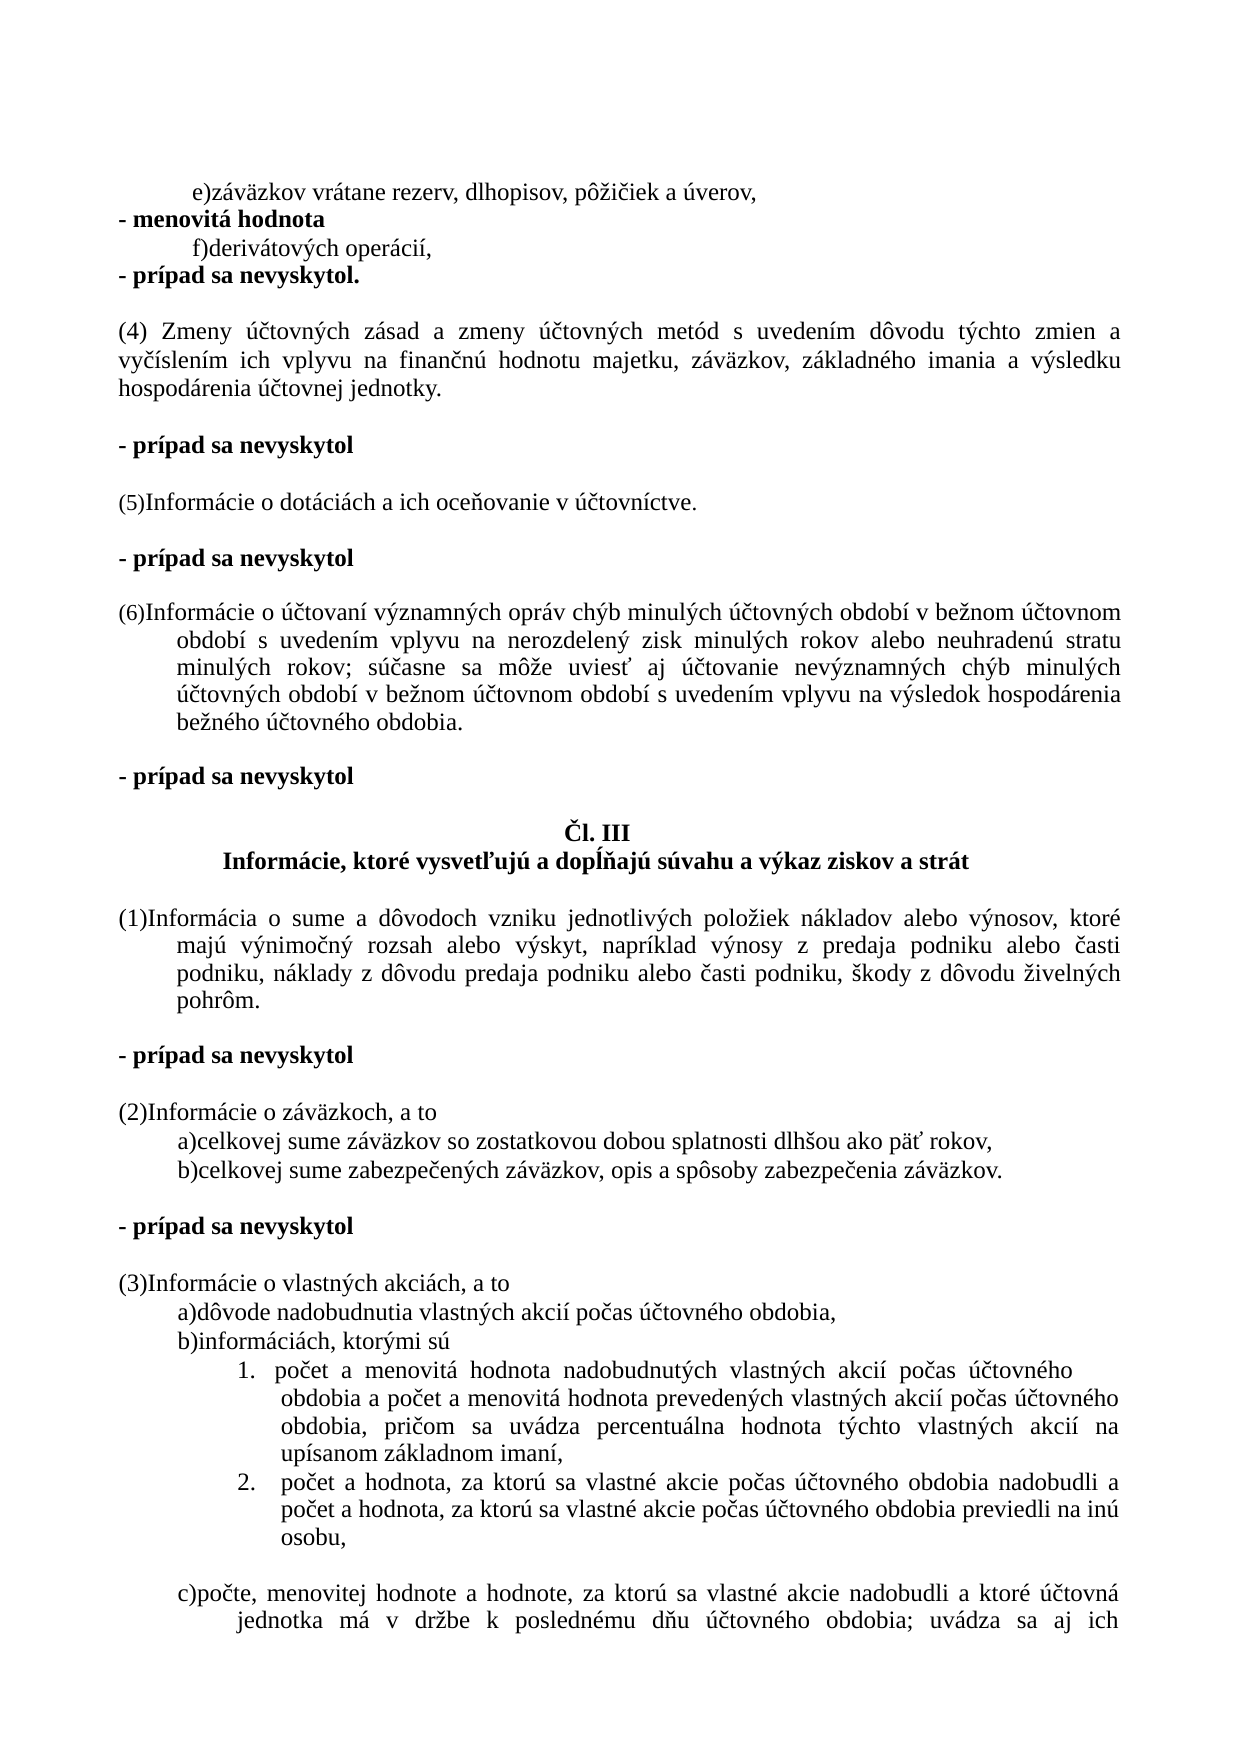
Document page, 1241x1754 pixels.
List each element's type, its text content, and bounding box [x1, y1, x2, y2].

list Informácie o dotáciách a ich oceňovanie v účtovníctve. [118, 487, 1122, 516]
text - prípad sa nevyskytol [118, 431, 1122, 459]
list celkovej sume zabezpečených záväzkov, opis a spôsoby zabezpečenia záväzkov. [177, 1155, 1122, 1184]
text (4) Zmeny účtovných zásad a zmeny účtovných metód s uvedením dôvodu týchto zmien a vyčíslením ich vplyvu na finančnú hodnotu majetku, záväzkov, základného imania a výsledku hospodárenia účtovnej jednotky. [118, 316, 1122, 403]
list derivátových operácií, [192, 233, 1122, 262]
list záväzkov vrátane rezerv, dlhopisov, pôžičiek a úverov, [192, 177, 1122, 206]
text 1. počet a menovitá hodnota nadobudnutých vlastných akcií počas účtovného [237, 1355, 1122, 1383]
text - prípad sa nevyskytol [118, 1041, 1122, 1069]
text - prípad sa nevyskytol [118, 1212, 1122, 1240]
text Čl. III [564, 818, 1122, 846]
list dôvode nadobudnutia vlastných akcií počas účtovného obdobia, [177, 1297, 1122, 1326]
text - menovitá hodnota [118, 206, 1122, 233]
text 2. počet a hodnota, za ktorú sa vlastné akcie počas účtovného obdobia nadobudli a počet a hodnota, za ktorú sa vlastné akcie počas účtovného obdobia previedli na inú osobu, [237, 1468, 1120, 1550]
list Informácie o záväzkoch, a to [118, 1097, 1122, 1126]
list informáciách, ktorými sú [177, 1326, 1122, 1355]
text obdobia a počet a menovitá hodnota prevedených vlastných akcií počas účtovného obdobia, pričom sa uvádza percentuálna hodnota týchto vlastných akcií na upísanom základnom imaní, [281, 1385, 1120, 1467]
list Informácia o sume a dôvodoch vzniku jednotlivých položiek nákladov alebo výnosov, ktoré majú výnimočný rozsah alebo výskyt, napríklad výnosy z predaja podniku alebo časti podniku, náklady z dôvodu predaja podniku alebo časti podniku, škody z dôvodu živelných pohrôm. [118, 904, 1122, 1014]
text - prípad sa nevyskytol [118, 763, 1122, 790]
list počte, menovitej hodnote a hodnote, za ktorú sa vlastné akcie nadobudli a ktoré účtovná jednotka má v držbe k poslednému dňu účtovného obdobia; uvádza sa aj ich [177, 1579, 1120, 1634]
text - prípad sa nevyskytol. [118, 262, 1122, 289]
list celkovej sume záväzkov so zostatkovou dobou splatnosti dlhšou ako päť rokov, [177, 1126, 1122, 1155]
text - prípad sa nevyskytol [118, 543, 1122, 571]
list Informácie o účtovaní významných opráv chýb minulých účtovných období v bežnom účtovnom období s uvedením vplyvu na nerozdelený zisk minulých rokov alebo neuhradenú stratu minulých rokov; súčasne sa môže uviesť aj účtovanie nevýznamných chýb minulých účtovných období v bežnom účtovnom období s uvedením vplyvu na výsledok hospodárenia bežného účtovného obdobia. [118, 599, 1122, 736]
list Informácie o vlastných akciách, a to [118, 1268, 1122, 1297]
text Informácie, ktoré vysvetľujú a dopĺňajú súvahu a výkaz ziskov a strát [222, 846, 1122, 875]
